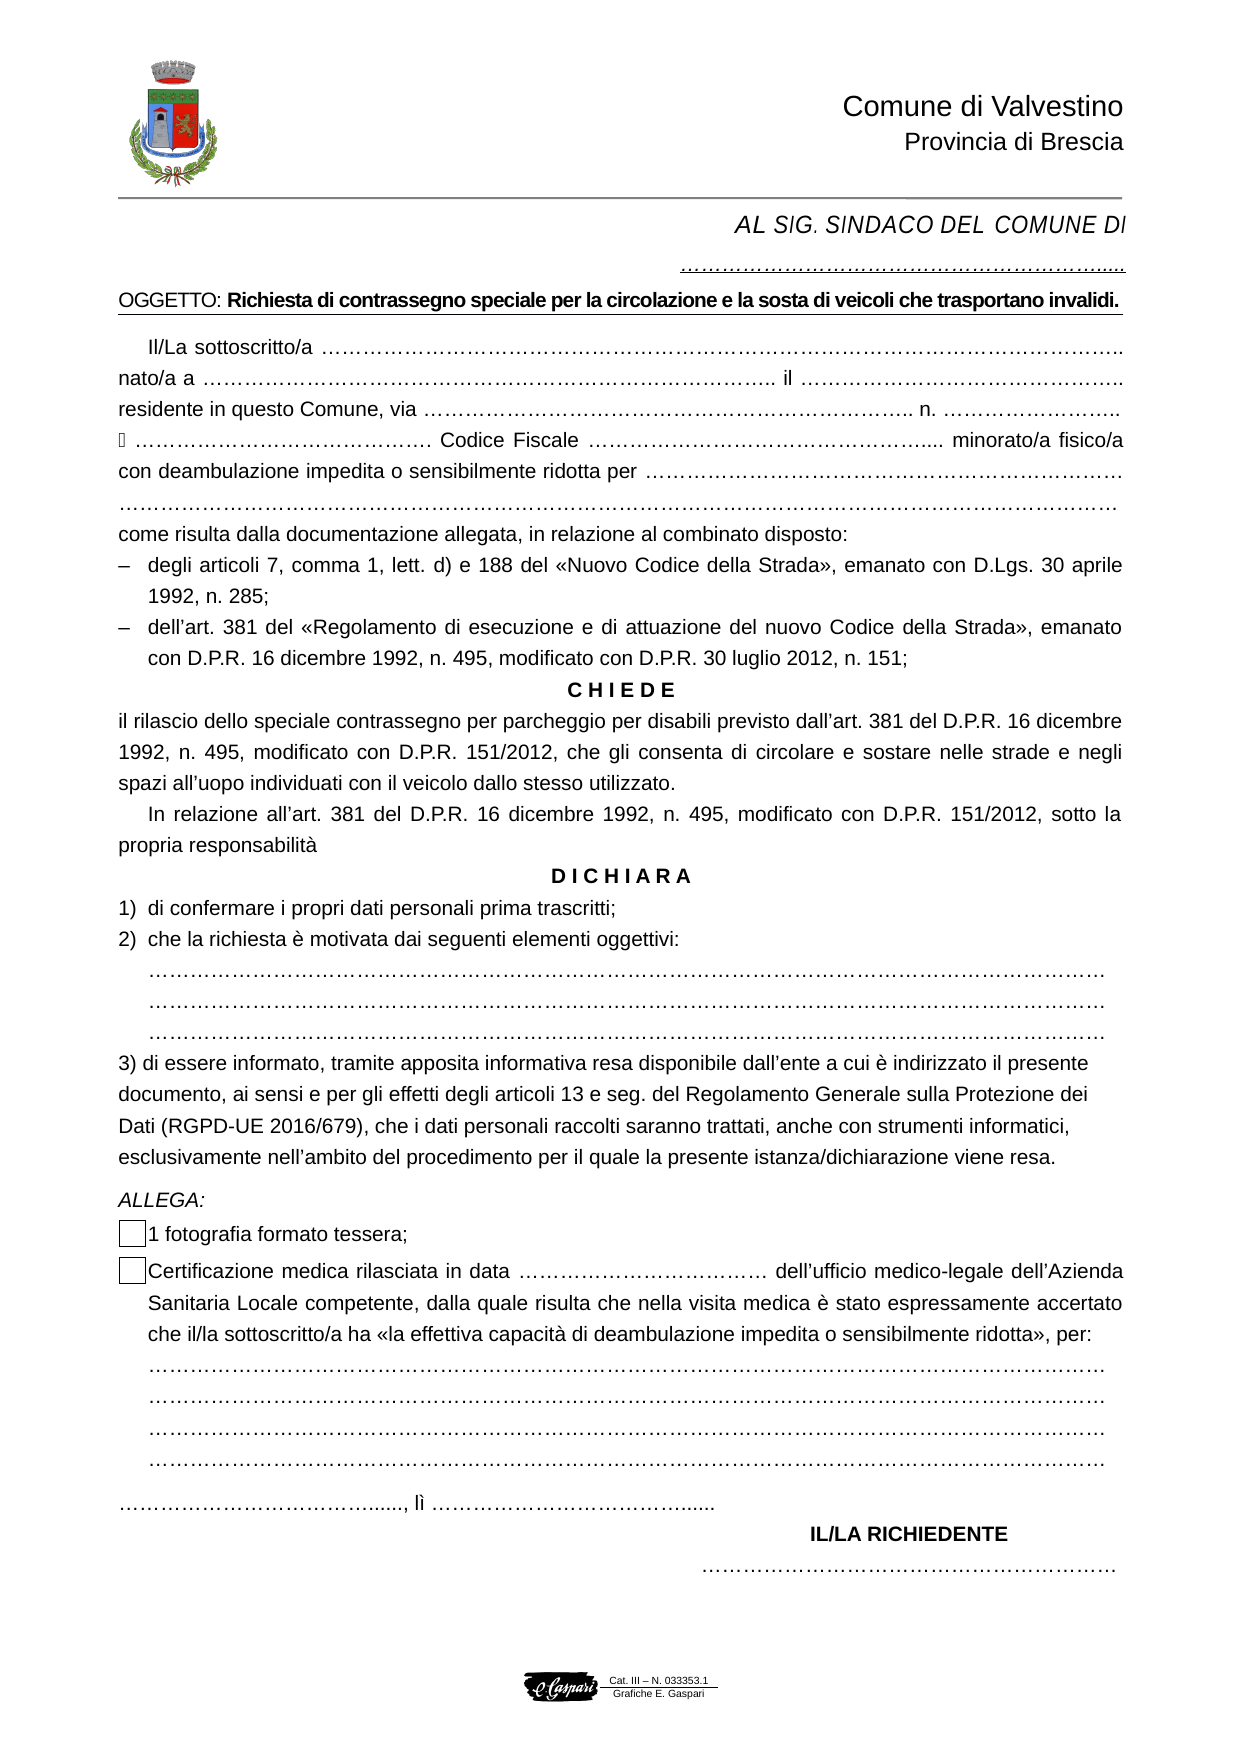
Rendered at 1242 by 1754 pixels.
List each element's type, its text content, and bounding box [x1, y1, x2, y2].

text 3) di essere informato, tramite apposita informativa resa disponibile dall’ente a cui è indirizzato il presente documento, ai sensi e per gli effetti degli articoli 13 e seg. del Regolamento Generale sulla Protezione dei Dati (RGPD-UE 2016/679), che i dati personali raccolti saranno trattati, anche con strumenti informatici, esclusivamente nell’ambito del procedimento per il quale la presente istanza/dichiarazione viene resa. [118, 1051, 1123, 1168]
text …………………………………………………… [694, 1553, 1123, 1577]
text Il/La sottoscritto/a …………………………………………………………………………………………………….. nato/a a ……………………………………………………………………….. il ……………………………………….. residente in questo Comune, via …………………………………………………………….. n. …………………….. [118, 335, 1123, 421]
text Provincia di Brescia [224, 127, 1123, 156]
text 2) che la richiesta è motivata dai seguenti elementi oggettivi: [118, 927, 1123, 951]
text AL SIG. SINDACO DEL COMUNE DI [561, 210, 1126, 239]
text – dell’art. 381 del «Regolamento di esecuzione e di attuazione del nuovo Codice della Strada», emanato con D.P.R. 16 dicembre 1992, n. 495, modificato con D.P.R. 30 luglio 2012, n. 151; [118, 615, 1123, 670]
text 1 fotografia formato tessera; [118, 1219, 1123, 1247]
picture [122, 58, 224, 189]
text C H I E D E [118, 677, 1123, 701]
text ………………………………………………………………………………………………………………………… [148, 958, 1123, 982]
text ………………………………………………………………………………………………………………………… ………………………………………………………………………………………………………………………… ………………………………………………………………………………………………………………………… ………………………………………………………………………………………………………………………… [148, 1353, 1123, 1471]
text OGGETTO: Richiesta di contrassegno speciale per la circolazione e la sosta di veicoli che trasportano invalidi. [118, 288, 1123, 314]
text come risulta dalla documentazione allegata, in relazione al combinato disposto: [118, 522, 1123, 546]
text ………………………………………………………………………………………………………………………… [148, 989, 1123, 1013]
text – degli articoli 7, comma 1, lett. d) e 188 del «Nuovo Codice della Strada», emanato con D.Lgs. 30 aprile 1992, n. 285; [118, 553, 1123, 608]
text In relazione all’art. 381 del D.P.R. 16 dicembre 1992, n. 495, modificato con D.P.R. 151/2012, sotto la propria responsabilità [118, 802, 1123, 857]
text IL/LA RICHIEDENTE [694, 1521, 1123, 1545]
text il rilascio dello speciale contrassegno per parcheggio per disabili previsto dall’art. 381 del D.P.R. 16 dicembre 1992, n. 495, modificato con D.P.R. 151/2012, che gli consenta di circolare e sostare nelle strade e negli spazi all’uopo individuati con il veicolo dallo stesso utilizzato. [118, 708, 1123, 795]
text ……………………………………………………..... [602, 251, 1126, 275]
text Certificazione medica rilasciata in data ……………………………… dell’ufficio medico-legale dell’Azienda Sanitaria Locale competente, dalla quale risulta che nella visita medica è stato espressamente accertato che il/la sottoscritto/a ha «la effettiva capacità di deambulazione impedita o sensibilmente ridotta», per: [118, 1256, 1123, 1346]
picture [523, 1671, 598, 1702]
text 1) di confermare i propri dati personali prima trascritti; [118, 895, 1123, 919]
text ………………………………………………………………………………………………………………………… [148, 1020, 1123, 1044]
text D I C H I A R A [118, 864, 1123, 888]
text ………………………………......, lì ………………………………...... [118, 1490, 1123, 1514]
text ALLEGA: [118, 1188, 1123, 1212]
text  ……………………………………. Codice Fiscale ………………………………………….... minorato/a fisico/a con deambulazione impedita o sensibilmente ridotta per …………………………………………………………… ……………………………………………………………………………………………………………………………… [118, 428, 1123, 514]
text Comune di Valvestino [224, 89, 1123, 122]
